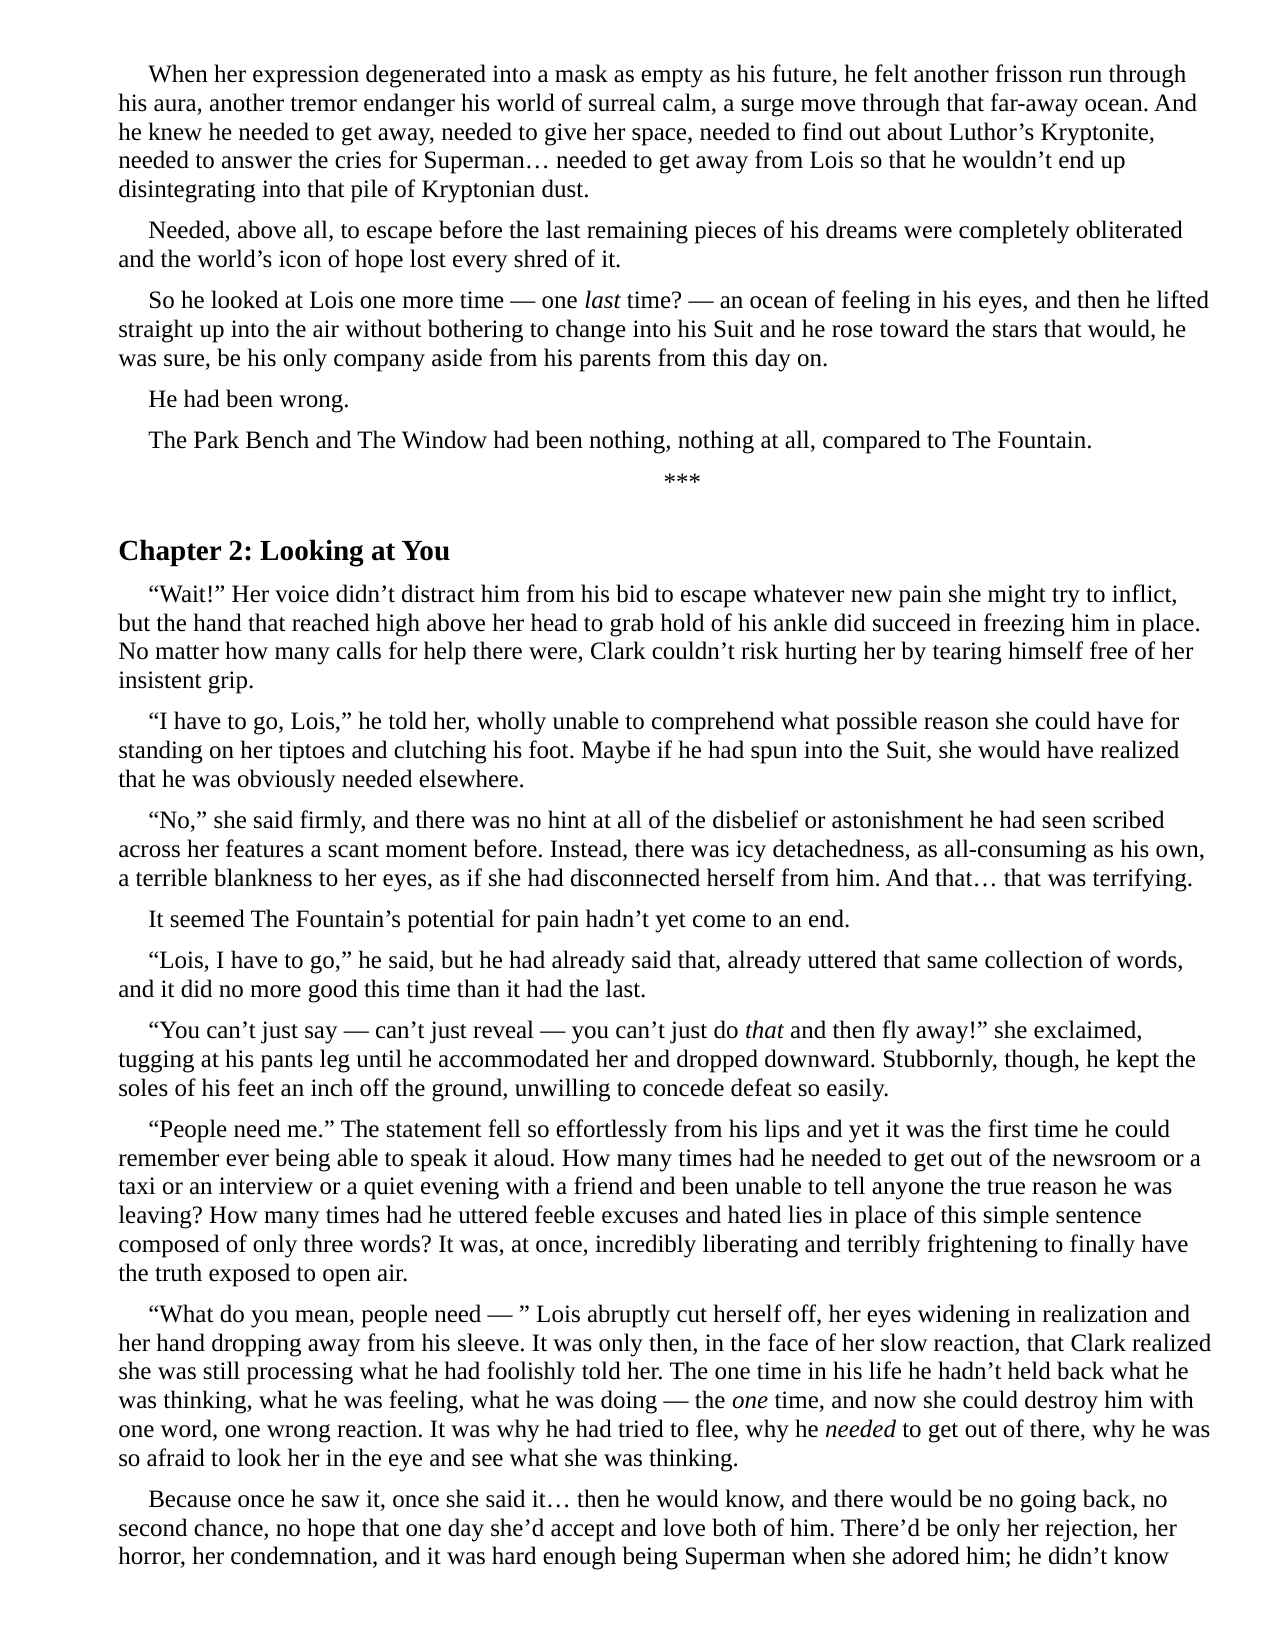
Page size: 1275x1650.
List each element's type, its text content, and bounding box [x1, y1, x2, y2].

text He had been wrong. [118, 384, 1216, 413]
text “Lois, I have to go,” he said, but he had already said that, already uttered that same collection of words, and it did no more good this time than it had the last. [118, 945, 1216, 1003]
text Because once he saw it, once she said it… then he would know, and there would be no going back, no second chance, no hope that one day she’d accept and love both of him. There’d be only her rejection, her horror, her condemnation, and it was hard enough being Superman when she adored him; he didn’t know [118, 1484, 1216, 1570]
text “What do you mean, people need — ” Lois abruptly cut herself off, her eyes widening in realization and her hand dropping away from his sleeve. It was only then, in the face of her slow reaction, that Clark realized she was still processing what he had foolishly told her. The one time in his life he hadn’t held back what he was thinking, what he was feeling, what he was doing — the one time, and now she could destroy him with one word, one wrong reaction. It was why he had tried to flee, why he needed to get out of there, why he was so afraid to look her in the eye and see what she was thinking. [118, 1299, 1216, 1471]
text “No,” she said firmly, and there was no hint at all of the disbelief or astonishment he had seen scribed across her features a scant moment before. Instead, there was icy detachedness, as all-consuming as his own, a terrible blankness to her eyes, as if she had disconnected herself from him. And that… that was terrifying. [118, 805, 1216, 891]
text “People need me.” The statement fell so effortlessly from his lips and yet it was the first time he could remember ever being able to speak it aloud. How many times had he needed to get out of the newsroom or a taxi or an interview or a quiet evening with a friend and been unable to tell anyone the true reason he was leaving? How many times had he uttered feeble excuses and hated lies in place of this simple sentence composed of only three words? It was, at once, incredibly liberating and terribly frightening to finally have the truth exposed to open air. [118, 1114, 1216, 1286]
text It seemed The Fountain’s potential for pain hadn’t yet come to an end. [118, 904, 1216, 933]
text So he looked at Lois one more time — one last time? — an ocean of feeling in his eyes, and then he lifted straight up into the air without bothering to change into his Suit and he rose toward the stars that would, he was sure, be his only company aside from his parents from this day on. [118, 285, 1216, 372]
text The Park Bench and The Window had been nothing, nothing at all, compared to The Fountain. [118, 425, 1216, 454]
text When her expression degenerated into a mask as empty as his future, he felt another frisson run through his aura, another tremor endanger his world of surreal calm, a surge move through that far-away ocean. And he knew he needed to get away, needed to give her space, needed to find out about Luthor’s Kryptonite, needed to answer the cries for Superman… needed to get away from Lois so that he wouldn’t end up disintegrating into that pile of Kryptonian dust. [118, 59, 1216, 203]
text Needed, above all, to escape before the last remaining pieces of his dreams were completely obliterated and the world’s icon of hope lost every shred of it. [118, 215, 1216, 273]
text “You can’t just say — can’t just reveal — you can’t just do that and then fly away!” she exclaimed, tugging at his pants leg until he accommodated her and dropped downward. Stubbornly, though, he kept the soles of his feet an inch off the ground, unwilling to concede defeat so easily. [118, 1015, 1216, 1101]
subtitle Chapter 2: Looking at You [118, 533, 1216, 566]
text “Wait!” Her voice didn’t distract him from his bid to escape whatever new pain she might try to inflict, but the hand that reached high above her head to grab hold of his ankle did succeed in freezing him in place. No matter how many calls for help there were, Clark couldn’t risk hurting her by tearing himself free of her insistent grip. [118, 579, 1216, 694]
text *** [118, 467, 1216, 495]
text “I have to go, Lois,” he told her, wholly unable to comprehend what possible reason she could have for standing on her tiptoes and clutching his foot. Maybe if he had spun into the Suit, she would have realized that he was obviously needed elsewhere. [118, 706, 1216, 793]
